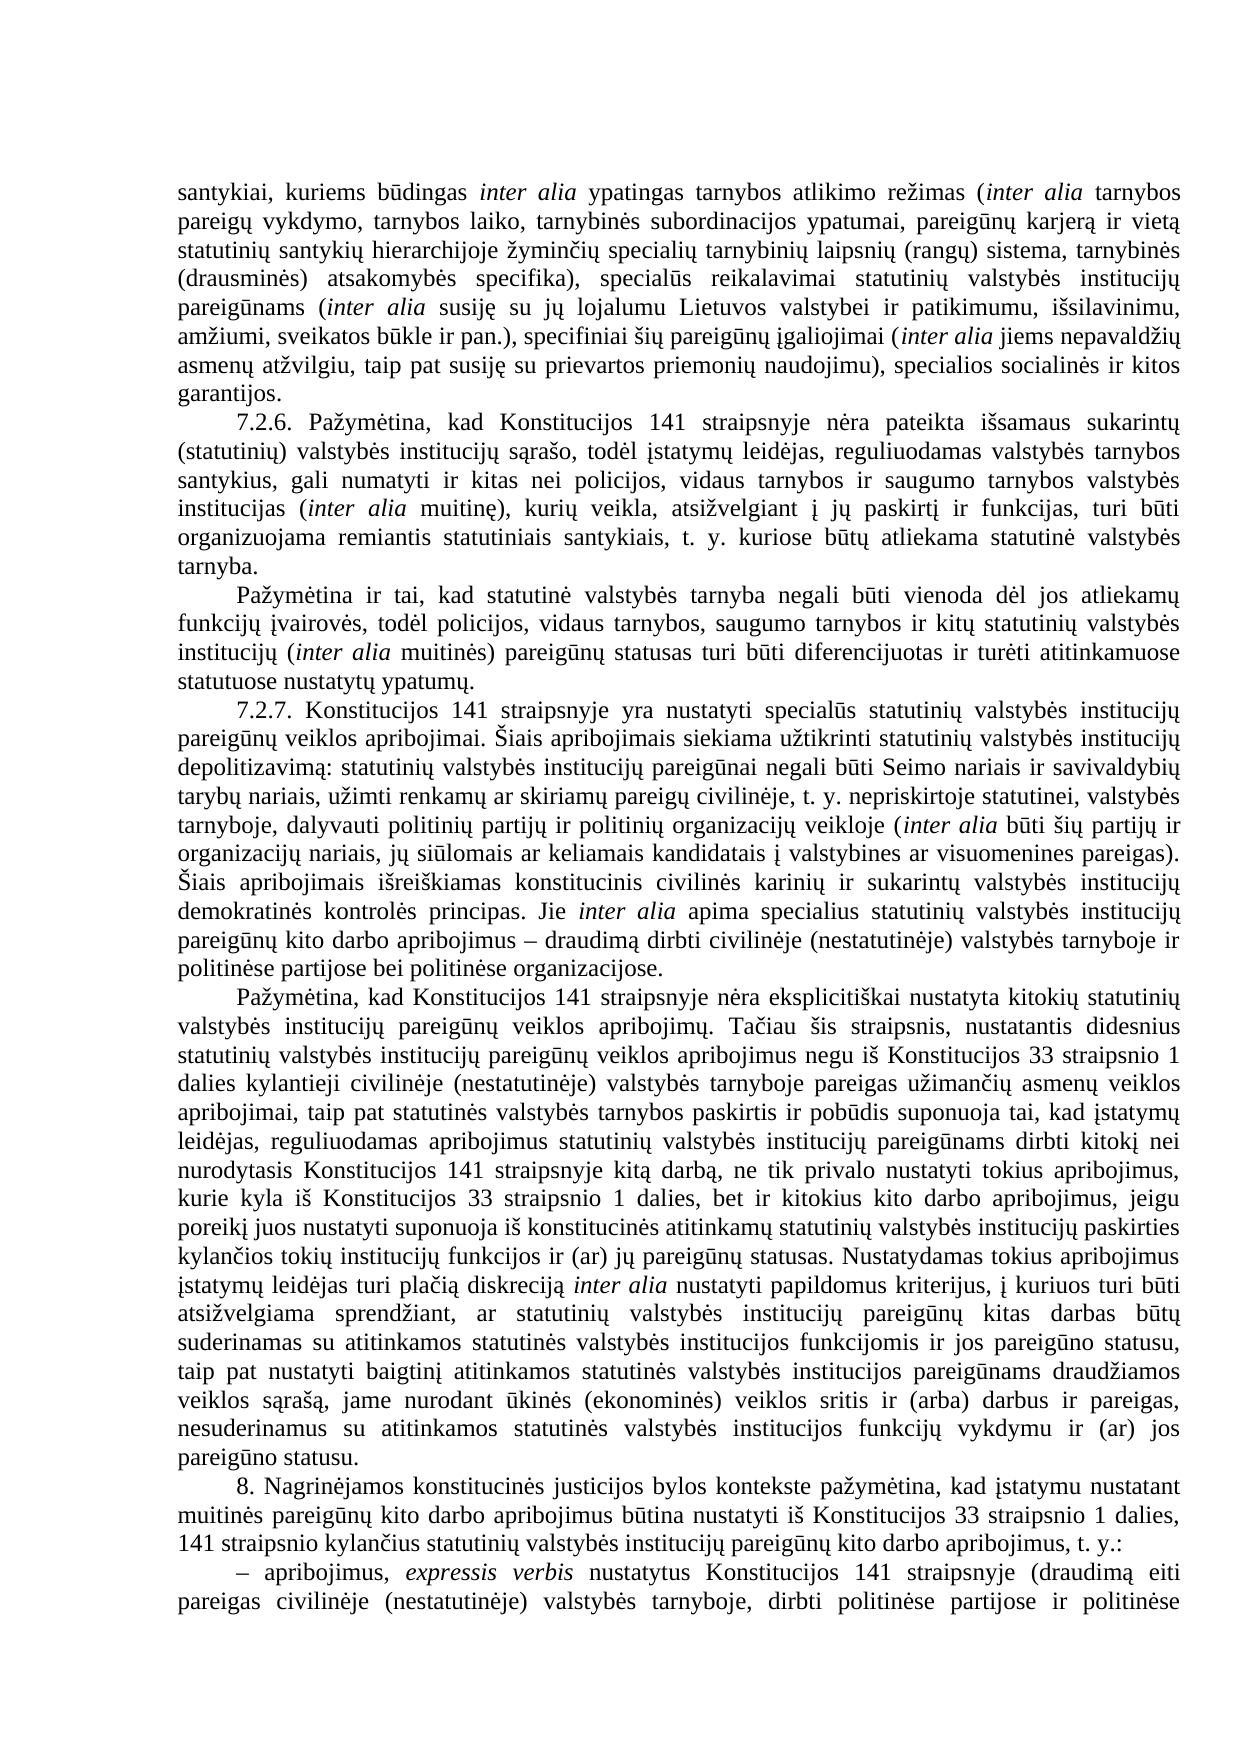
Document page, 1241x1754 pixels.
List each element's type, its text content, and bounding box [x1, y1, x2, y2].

text Pažymėtina ir tai, kad statutinė valstybės tarnyba negali būti vienoda dėl jos atliekamų funkcijų įvairovės, todėl policijos, vidaus tarnybos, saugumo tarnybos ir kitų statutinių valstybės institucijų (inter alia muitinės) pareigūnų statusas turi būti diferencijuotas ir turėti atitinkamuose statutuose nustatytų ypatumų. [177, 580, 1181, 695]
text santykiai, kuriems būdingas inter alia ypatingas tarnybos atlikimo režimas (inter alia tarnybos pareigų vykdymo, tarnybos laiko, tarnybinės subordinacijos ypatumai, pareigūnų karjerą ir vietą statutinių santykių hierarchijoje žyminčių specialių tarnybinių laipsnių (rangų) sistema, tarnybinės (drausminės) atsakomybės specifika), specialūs reikalavimai statutinių valstybės institucijų pareigūnams (inter alia susiję su jų lojalumu Lietuvos valstybei ir patikimumu, išsilavinimu, amžiumi, sveikatos būkle ir pan.), specifiniai šių pareigūnų įgaliojimai (inter alia jiems nepavaldžių asmenų atžvilgiu, taip pat susiję su prievartos priemonių naudojimu), specialios socialinės ir kitos garantijos. [177, 177, 1181, 407]
text 7.2.7. Konstitucijos 141 straipsnyje yra nustatyti specialūs statutinių valstybės institucijų pareigūnų veiklos apribojimai. Šiais apribojimais siekiama užtikrinti statutinių valstybės institucijų depolitizavimą: statutinių valstybės institucijų pareigūnai negali būti Seimo nariais ir savivaldybių tarybų nariais, užimti renkamų ar skiriamų pareigų civilinėje, t. y. nepriskirtoje statutinei, valstybės tarnyboje, dalyvauti politinių partijų ir politinių organizacijų veikloje (inter alia būti šių partijų ir organizacijų nariais, jų siūlomais ar keliamais kandidatais į valstybines ar visuomenines pareigas). Šiais apribojimais išreiškiamas konstitucinis civilinės karinių ir sukarintų valstybės institucijų demokratinės kontrolės principas. Jie inter alia apima specialius statutinių valstybės institucijų pareigūnų kito darbo apribojimus – draudimą dirbti civilinėje (nestatutinėje) valstybės tarnyboje ir politinėse partijose bei politinėse organizacijose. [177, 695, 1181, 982]
text 7.2.6. Pažymėtina, kad Konstitucijos 141 straipsnyje nėra pateikta išsamaus sukarintų (statutinių) valstybės institucijų sąrašo, todėl įstatymų leidėjas, reguliuodamas valstybės tarnybos santykius, gali numatyti ir kitas nei policijos, vidaus tarnybos ir saugumo tarnybos valstybės institucijas (inter alia muitinę), kurių veikla, atsižvelgiant į jų paskirtį ir funkcijas, turi būti organizuojama remiantis statutiniais santykiais, t. y. kuriose būtų atliekama statutinė valstybės tarnyba. [177, 407, 1181, 580]
text 8. Nagrinėjamos konstitucinės justicijos bylos kontekste pažymėtina, kad įstatymu nustatant muitinės pareigūnų kito darbo apribojimus būtina nustatyti iš Konstitucijos 33 straipsnio 1 dalies, 141 straipsnio kylančius statutinių valstybės institucijų pareigūnų kito darbo apribojimus, t. y.: [177, 1471, 1181, 1557]
text Pažymėtina, kad Konstitucijos 141 straipsnyje nėra eksplicitiškai nustatyta kitokių statutinių valstybės institucijų pareigūnų veiklos apribojimų. Tačiau šis straipsnis, nustatantis didesnius statutinių valstybės institucijų pareigūnų veiklos apribojimus negu iš Konstitucijos 33 straipsnio 1 dalies kylantieji civilinėje (nestatutinėje) valstybės tarnyboje pareigas užimančių asmenų veiklos apribojimai, taip pat statutinės valstybės tarnybos paskirtis ir pobūdis suponuoja tai, kad įstatymų leidėjas, reguliuodamas apribojimus statutinių valstybės institucijų pareigūnams dirbti kitokį nei nurodytasis Konstitucijos 141 straipsnyje kitą darbą, ne tik privalo nustatyti tokius apribojimus, kurie kyla iš Konstitucijos 33 straipsnio 1 dalies, bet ir kitokius kito darbo apribojimus, jeigu poreikį juos nustatyti suponuoja iš konstitucinės atitinkamų statutinių valstybės institucijų paskirties kylančios tokių institucijų funkcijos ir (ar) jų pareigūnų statusas. Nustatydamas tokius apribojimus įstatymų leidėjas turi plačią diskreciją inter alia nustatyti papildomus kriterijus, į kuriuos turi būti atsižvelgiama sprendžiant, ar statutinių valstybės institucijų pareigūnų kitas darbas būtų suderinamas su atitinkamos statutinės valstybės institucijos funkcijomis ir jos pareigūno statusu, taip pat nustatyti baigtinį atitinkamos statutinės valstybės institucijos pareigūnams draudžiamos veiklos sąrašą, jame nurodant ūkinės (ekonominės) veiklos sritis ir (arba) darbus ir pareigas, nesuderinamus su atitinkamos statutinės valstybės institucijos funkcijų vykdymu ir (ar) jos pareigūno statusu. [177, 982, 1181, 1471]
text – apribojimus, expressis verbis nustatytus Konstitucijos 141 straipsnyje (draudimą eiti pareigas civilinėje (nestatutinėje) valstybės tarnyboje, dirbti politinėse partijose ir politinėse [177, 1557, 1181, 1615]
